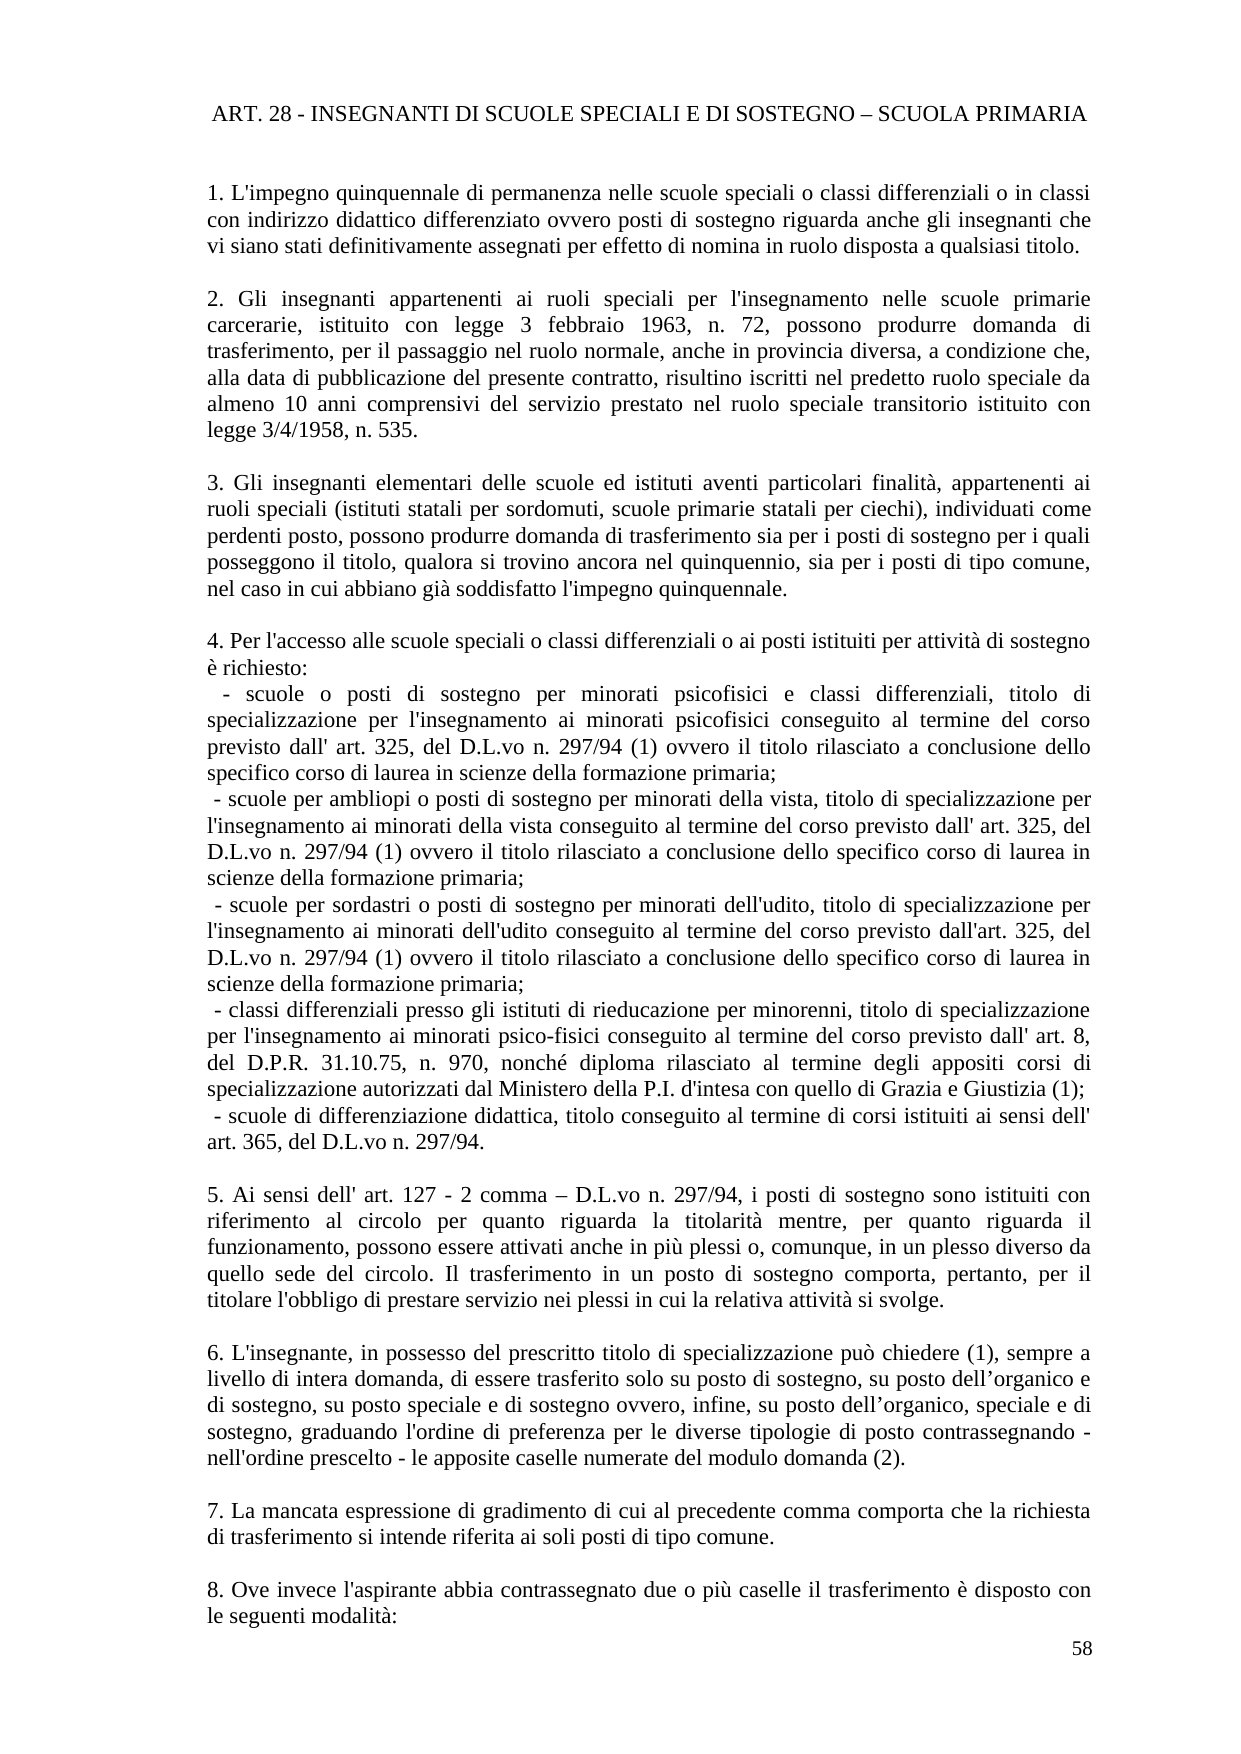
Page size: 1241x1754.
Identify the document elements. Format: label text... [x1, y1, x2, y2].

text 5. Ai sensi dell' art. 127 - 2 comma – D.L.vo n. 297/94, i posti di sostegno sono istituiti con riferimento al circolo per quanto riguarda la titolarità mentre, per quanto riguarda il funzionamento, possono essere attivati anche in più plessi o, comunque, in un plesso diverso da quello sede del circolo. Il trasferimento in un posto di sostegno comporta, pertanto, per il titolare l'obbligo di prestare servizio nei plessi in cui la relativa attività si svolge. [207, 1181, 1092, 1312]
text ART. 28 - INSEGNANTI DI SCUOLE SPECIALI E DI SOSTEGNO – SCUOLA PRIMARIA [207, 100, 1092, 127]
text - scuole per ambliopi o posti di sostegno per minorati della vista, titolo di specializzazione per l'insegnamento ai minorati della vista conseguito al termine del corso previsto dall' art. 325, del D.L.vo n. 297/94 (1) ovvero il titolo rilasciato a conclusione dello specifico corso di laurea in scienze della formazione primaria; [207, 785, 1092, 891]
text 8. Ove invece l'aspirante abbia contrassegnato due o più caselle il trasferimento è disposto con le seguenti modalità: [207, 1576, 1092, 1629]
text - scuole di differenziazione didattica, titolo conseguito al termine di corsi istituiti ai sensi dell' art. 365, del D.L.vo n. 297/94. [207, 1102, 1092, 1154]
text 6. L'insegnante, in possesso del prescritto titolo di specializzazione può chiedere (1), sempre a livello di intera domanda, di essere trasferito solo su posto di sostegno, su posto dell’organico e di sostegno, su posto speciale e di sostegno ovvero, infine, su posto dell’organico, speciale e di sostegno, graduando l'ordine di preferenza per le diverse tipologie di posto contrassegnando - nell'ordine prescelto - le apposite caselle numerate del modulo domanda (2). [207, 1339, 1092, 1471]
text 1. L'impegno quinquennale di permanenza nelle scuole speciali o classi differenziali o in classi con indirizzo didattico differenziato ovvero posti di sostegno riguarda anche gli insegnanti che vi siano stati definitivamente assegnati per effetto di nomina in ruolo disposta a qualsiasi titolo. [207, 179, 1092, 258]
text 7. La mancata espressione di gradimento di cui al precedente comma comporta che la richiesta di trasferimento si intende riferita ai soli posti di tipo comune. [207, 1497, 1092, 1550]
text - scuole o posti di sostegno per minorati psicofisici e classi differenziali, titolo di specializzazione per l'insegnamento ai minorati psicofisici conseguito al termine del corso previsto dall' art. 325, del D.L.vo n. 297/94 (1) ovvero il titolo rilasciato a conclusione dello specifico corso di laurea in scienze della formazione primaria; [207, 680, 1092, 785]
text 4. Per l'accesso alle scuole speciali o classi differenziali o ai posti istituiti per attività di sostegno è richiesto: [207, 627, 1092, 680]
text - scuole per sordastri o posti di sostegno per minorati dell'udito, titolo di specializzazione per l'insegnamento ai minorati dell'udito conseguito al termine del corso previsto dall'art. 325, del D.L.vo n. 297/94 (1) ovvero il titolo rilasciato a conclusione dello specifico corso di laurea in scienze della formazione primaria; [207, 891, 1092, 996]
text 2. Gli insegnanti appartenenti ai ruoli speciali per l'insegnamento nelle scuole primarie carcerarie, istituito con legge 3 febbraio 1963, n. 72, possono produrre domanda di trasferimento, per il passaggio nel ruolo normale, anche in provincia diversa, a condizione che, alla data di pubblicazione del presente contratto, risultino iscritti nel predetto ruolo speciale da almeno 10 anni comprensivi del servizio prestato nel ruolo speciale transitorio istituito con legge 3/4/1958, n. 535. [207, 285, 1092, 443]
text 3. Gli insegnanti elementari delle scuole ed istituti aventi particolari finalità, appartenenti ai ruoli speciali (istituti statali per sordomuti, scuole primarie statali per ciechi), individuati come perdenti posto, possono produrre domanda di trasferimento sia per i posti di sostegno per i quali posseggono il titolo, qualora si trovino ancora nel quinquennio, sia per i posti di tipo comune, nel caso in cui abbiano già soddisfatto l'impegno quinquennale. [207, 469, 1092, 601]
text - classi differenziali presso gli istituti di rieducazione per minorenni, titolo di specializzazione per l'insegnamento ai minorati psico-fisici conseguito al termine del corso previsto dall' art. 8, del D.P.R. 31.10.75, n. 970, nonché diploma rilasciato al termine degli appositi corsi di specializzazione autorizzati dal Ministero della P.I. d'intesa con quello di Grazia e Giustizia (1); [207, 996, 1092, 1102]
